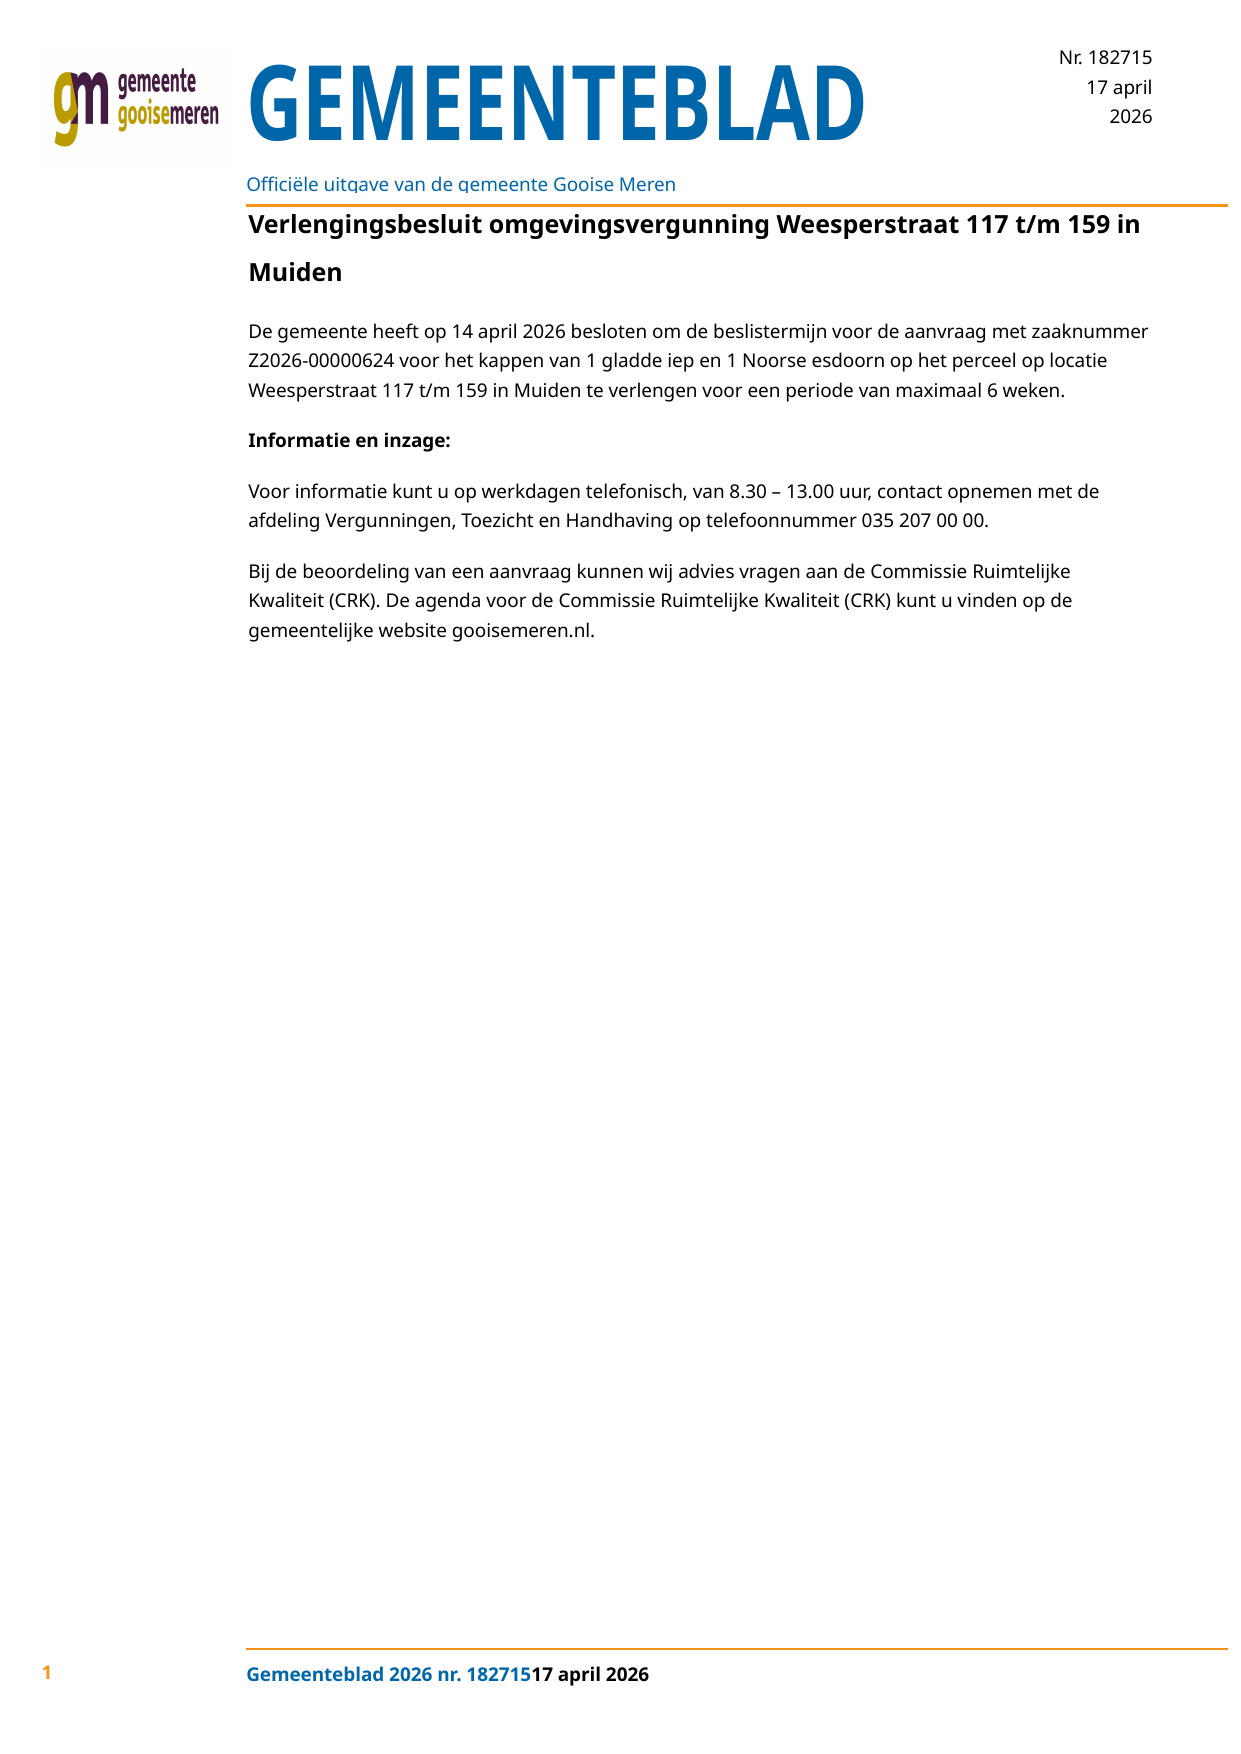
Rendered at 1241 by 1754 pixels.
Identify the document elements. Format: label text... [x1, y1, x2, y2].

text Bij de beoordeling van een aanvraag kunnen wij advies vragen aan de Commissie Ruimtelijke Kwaliteit (CRK). De agenda voor de Commissie Ruimtelijke Kwaliteit (CRK) kunt u vinden op de gemeentelijke website gooisemeren.nl. [248, 558, 1152, 643]
text Informatie en inzage: [248, 427, 1152, 453]
picture [41, 47, 231, 172]
text Voor informatie kunt u op werkdagen telefonisch, van 8.30 – 13.00 uur, contact opnemen met de afdeling Vergunningen, Toezicht en Handhaving op telefoonnummer 035 207 00 00. [248, 478, 1152, 533]
text Verlengingsbesluit omgevingsvergunning Weesperstraat 117 t/m 159 in Muiden [248, 207, 1152, 288]
text De gemeente heeft op 14 april 2026 besloten om de beslistermijn voor de aanvraag met zaaknummer Z2026-00000624 voor het kappen van 1 gladde iep en 1 Noorse esdoorn op het perceel op locatie Weesperstraat 117 t/m 159 in Muiden te verlengen voor een periode van maximaal 6 weken. [248, 318, 1152, 403]
